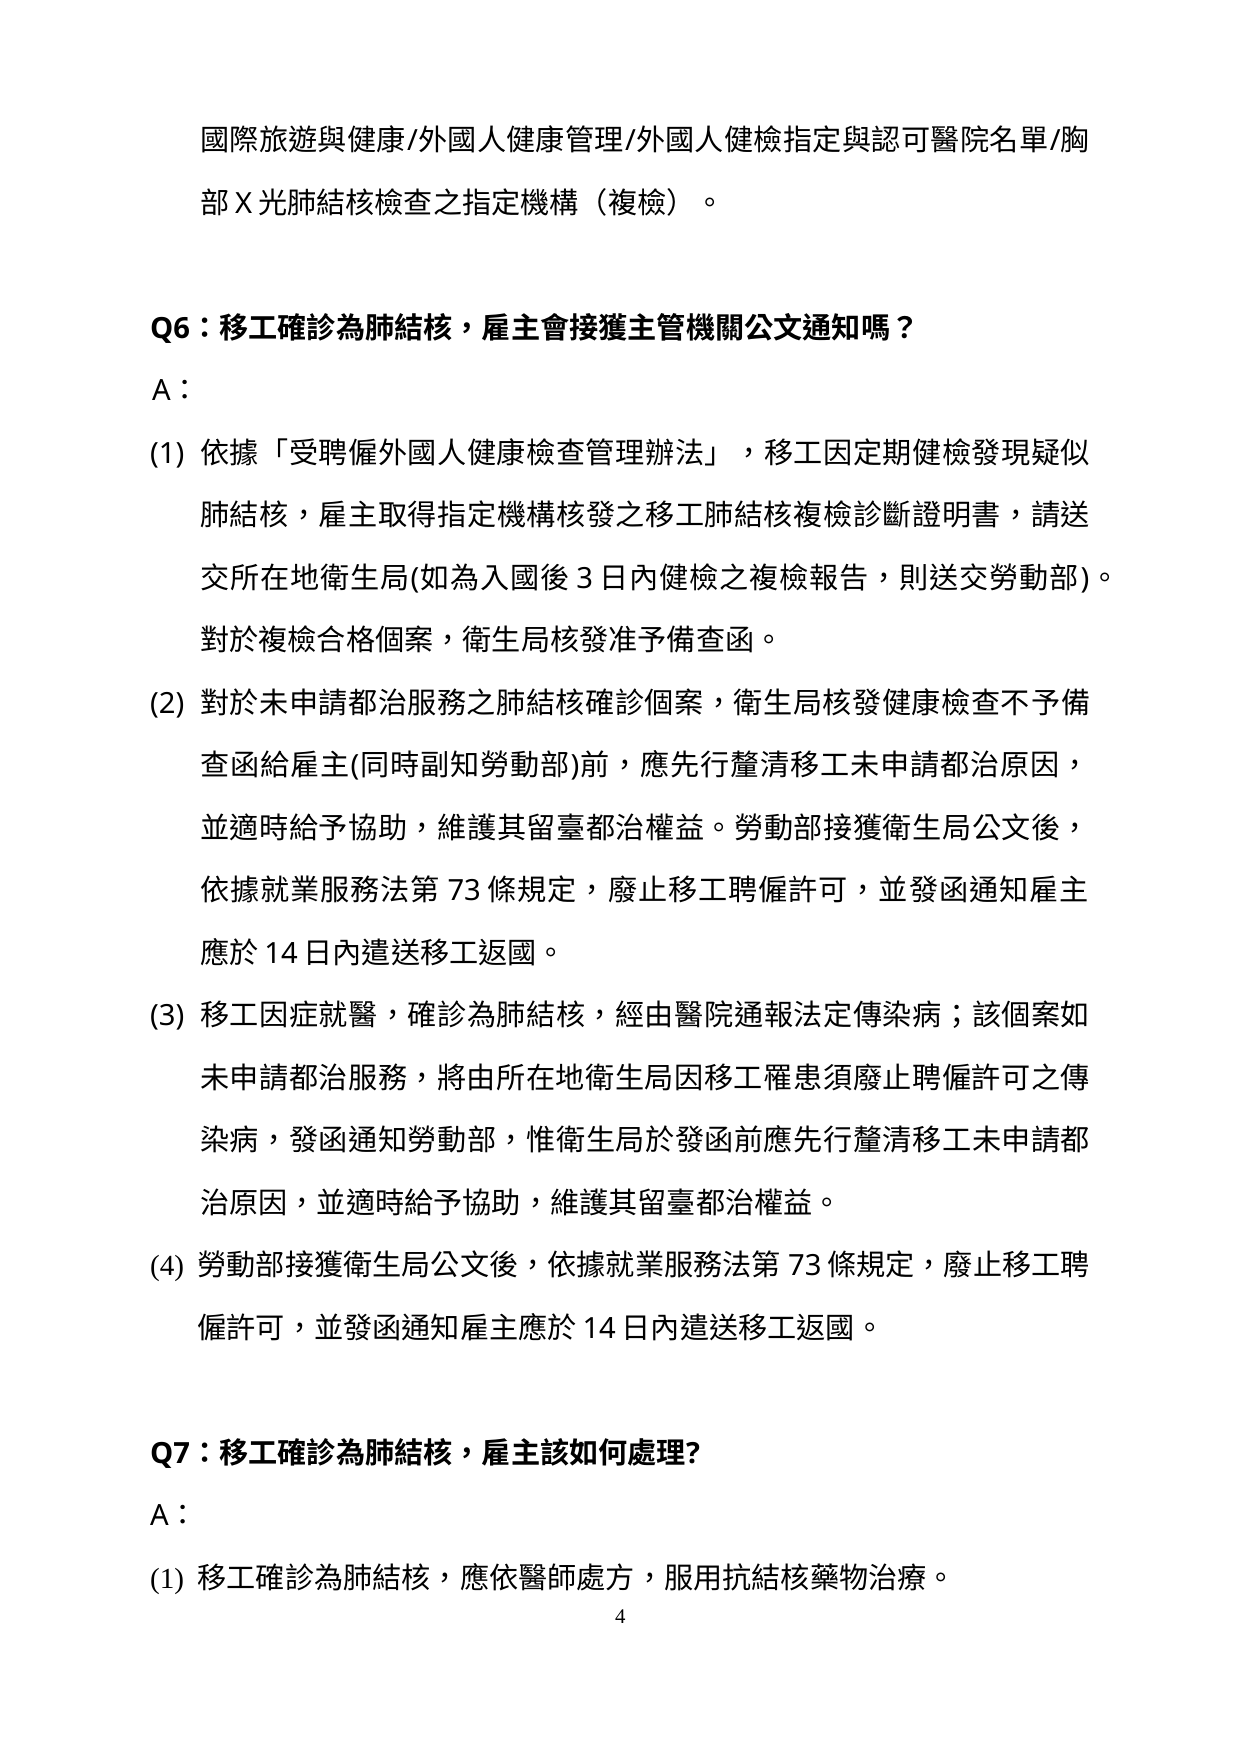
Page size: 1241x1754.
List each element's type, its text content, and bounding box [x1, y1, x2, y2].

list 對於未申請都治服務之肺結核確診個案，衛生局核發健康檢查不予備查函給雇主(同時副知勞動部)前，應先行釐清移工未申請都治原因，並適時給予協助，維護其留臺都治權益。勞動部接獲衛生局公文後，依據就業服務法第73條規定，廢止移工聘僱許可，並發函通知雇主應於14日內遣送移工返國。 [150, 659, 1090, 971]
list 移工因症就醫，確診為肺結核，經由醫院通報法定傳染病；該個案如未申請都治服務，將由所在地衛生局因移工罹患須廢止聘僱許可之傳染病，發函通知勞動部，惟衛生局於發函前應先行釐清移工未申請都治原因，並適時給予協助，維護其留臺都治權益。 [150, 971, 1090, 1221]
list 依據「受聘僱外國人健康檢查管理辦法」，移工因定期健檢發現疑似肺結核，雇主取得指定機構核發之移工肺結核複檢診斷證明書，請送交所在地衛生局(如為入國後3日內健檢之複檢報告，則送交勞動部)。對於複檢合格個案，衛生局核發准予備查函。 [150, 409, 1090, 659]
list 勞動部接獲衛生局公文後，依據就業服務法第73條規定，廢止移工聘僱許可，並發函通知雇主應於14日內遣送移工返國。 [150, 1221, 1090, 1346]
text A： [152, 346, 1090, 409]
list 國際旅遊與健康/外國人健康管理/外國人健檢指定與認可醫院名單/胸部X光肺結核檢查之指定機構（複檢）。 [150, 96, 1090, 221]
text Q6：移工確診為肺結核，雇主會接獲主管機關公文通知嗎？ [150, 284, 1090, 346]
list 移工確診為肺結核，應依醫師處方，服用抗結核藥物治療。 [150, 1534, 1090, 1596]
text A： [150, 1471, 1090, 1534]
text Q7：移工確診為肺結核，雇主該如何處理? [150, 1409, 1090, 1471]
